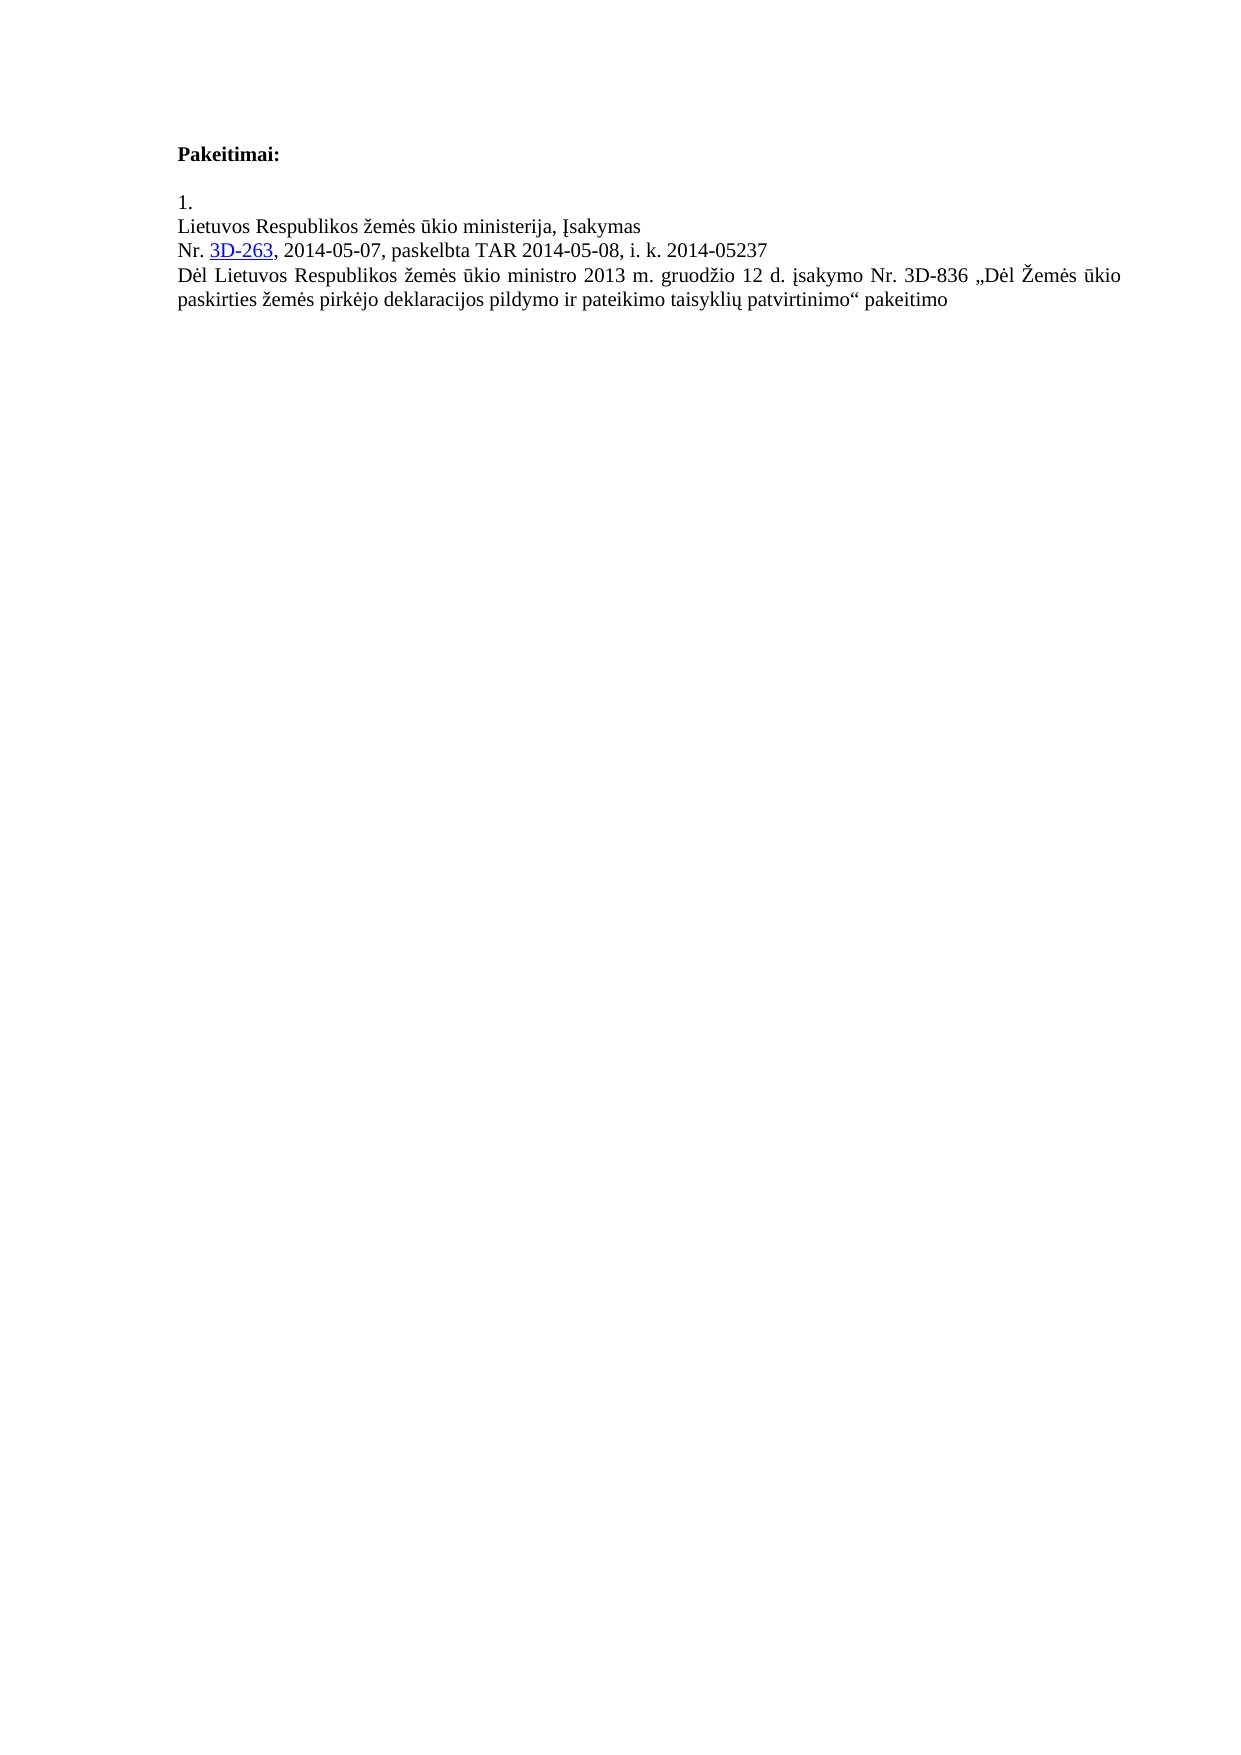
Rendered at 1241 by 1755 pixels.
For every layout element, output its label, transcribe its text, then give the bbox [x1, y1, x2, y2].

text Pakeitimai: [177, 142, 1122, 166]
text Dėl Lietuvos Respublikos žemės ūkio ministro 2013 m. gruodžio 12 d. įsakymo Nr. 3D-836 „Dėl Žemės ūkio paskirties žemės pirkėjo deklaracijos pildymo ir pateikimo taisyklių patvirtinimo“ pakeitimo [177, 262, 1122, 311]
text 1. [177, 190, 1122, 214]
text Nr. 3D-263, 2014-05-07, paskelbta TAR 2014-05-08, i. k. 2014-05237 [177, 238, 1122, 262]
text Lietuvos Respublikos žemės ūkio ministerija, Įsakymas [177, 214, 1122, 238]
